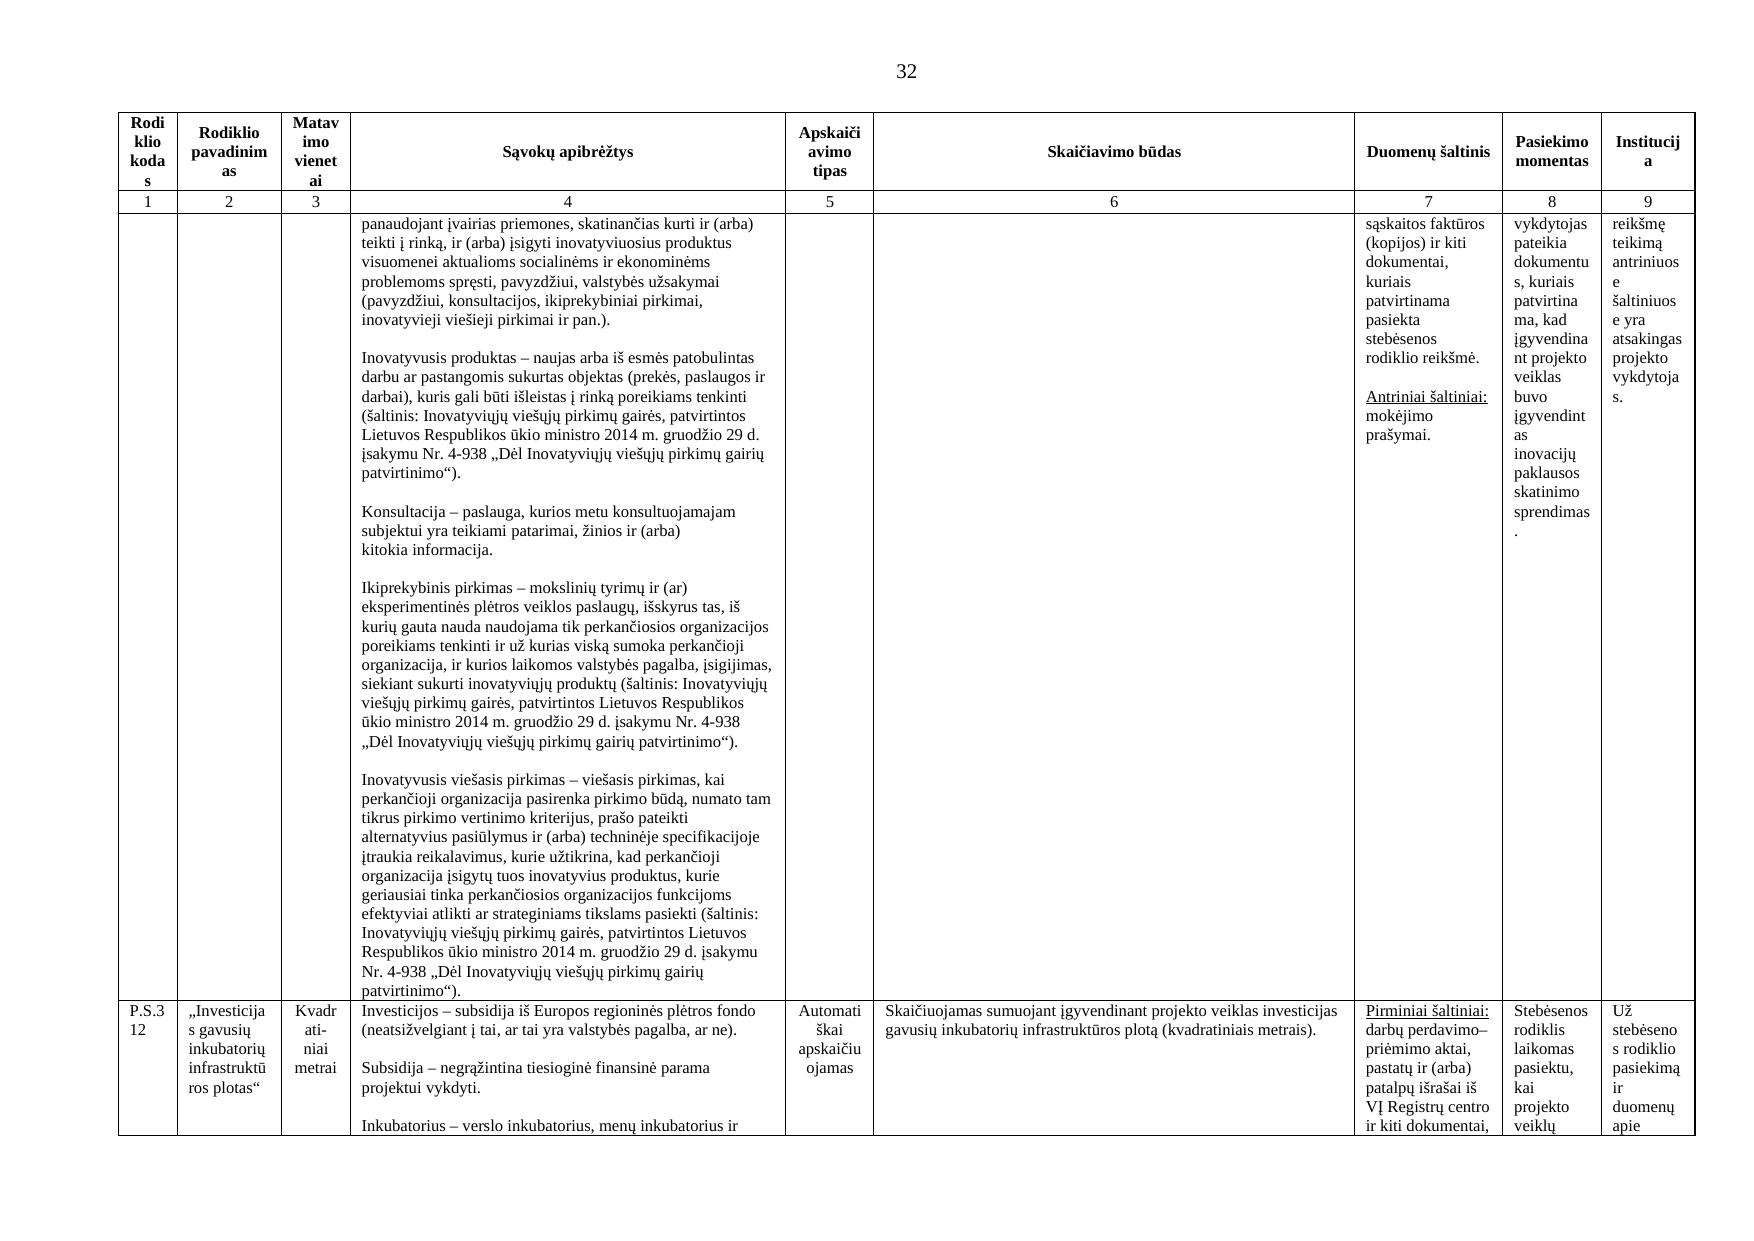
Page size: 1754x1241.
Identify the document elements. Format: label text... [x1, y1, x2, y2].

table_cell 7 [1355, 191, 1502, 213]
table_cell „Investicijas gavusių inkubatorių infrastruktūros plotas“ [178, 1001, 281, 1135]
table_cell 9 [1602, 191, 1694, 213]
table_cell 6 [874, 191, 1354, 213]
table_cell [282, 214, 350, 1000]
table_cell reikšmę teikimą antriniuose šaltiniuose yra atsakingas projekto vykdytojas. [1602, 214, 1694, 1000]
table_cell [786, 214, 873, 1000]
table_cell 5 [786, 191, 873, 213]
table_cell Stebėsenos rodiklis laikomas pasiektu, kai projekto veiklų [1503, 1001, 1601, 1135]
table_cell Pirminiai šaltiniai: darbų perdavimo–priėmimo aktai, pastatų ir (arba) patalpų išrašai iš VĮ Registrų centro ir kiti dokumentai, [1355, 1001, 1502, 1135]
table_cell sąskaitos faktūros (kopijos) ir kiti dokumentai, kuriais patvirtinama pasiekta stebėsenos rodiklio reikšmė. Antriniai šaltiniai: mokėjimo prašymai. [1355, 214, 1502, 1000]
table_cell [178, 214, 281, 1000]
table_header Sąvokų apibrėžtys [351, 113, 785, 189]
table_header Matavimo vienetai [282, 113, 350, 189]
table_cell P.S.312 [119, 1001, 177, 1135]
table_cell 8 [1503, 191, 1601, 213]
table_cell Automatiškai apskaičiuojamas [786, 1001, 873, 1135]
table_cell Už stebėsenos rodiklio pasiekimą ir duomenų apie [1602, 1001, 1694, 1135]
table_header Duomenų šaltinis [1355, 113, 1502, 189]
table_cell 3 [282, 191, 350, 213]
table_cell Skaičiuojamas sumuojant įgyvendinant projekto veiklas investicijas gavusių inkubatorių infrastruktūros plotą (kvadratiniais metrais). [874, 1001, 1354, 1135]
table_header Apskaičiavimo tipas [786, 113, 873, 189]
table_cell [119, 214, 177, 1000]
table_cell [874, 214, 1354, 1000]
table_cell 2 [178, 191, 281, 213]
table_cell Investicijos – subsidija iš Europos regioninės plėtros fondo (neatsižvelgiant į tai, ar tai yra valstybės pagalba, ar ne). Subsidija – negrąžintina tiesioginė finansinė parama projektui vykdyti. Inkubatorius – verslo inkubatorius, menų inkubatorius ir [351, 1001, 785, 1135]
table_cell 4 [351, 191, 785, 213]
table_header Rodiklio kodas [119, 113, 177, 189]
table_cell vykdytojas pateikia dokumentus, kuriais patvirtinama, kad įgyvendinant projekto veiklas buvo įgyvendintas inovacijų paklausos skatinimo sprendimas. [1503, 214, 1601, 1000]
table_cell 1 [119, 191, 177, 213]
table_cell panaudojant įvairias priemones, skatinančias kurti ir (arba) teikti į rinką, ir (arba) įsigyti inovatyviuosius produktus visuomenei aktualioms socialinėms ir ekonominėms problemoms spręsti, pavyzdžiui, valstybės užsakymai (pavyzdžiui, konsultacijos, ikiprekybiniai pirkimai, inovatyvieji viešieji pirkimai ir pan.). Inovatyvusis produktas – naujas arba iš esmės patobulintas darbu ar pastangomis sukurtas objektas (prekės, paslaugos ir darbai), kuris gali būti išleistas į rinką poreikiams tenkinti (šaltinis: Inovatyviųjų viešųjų pirkimų gairės, patvirtintos Lietuvos Respublikos ūkio ministro 2014 m. gruodžio 29 d. įsakymu Nr. 4-938 „Dėl Inovatyviųjų viešųjų pirkimų gairių patvirtinimo“). Konsultacija – paslauga, kurios metu konsultuojamajam subjektui yra teikiami patarimai, žinios ir (arba) kitokia informacija. Ikiprekybinis pirkimas – mokslinių tyrimų ir (ar) eksperimentinės plėtros veiklos paslaugų, išskyrus tas, iš kurių gauta nauda naudojama tik perkančiosios organizacijos poreikiams tenkinti ir už kurias viską sumoka perkančioji organizacija, ir kurios laikomos valstybės pagalba, įsigijimas, siekiant sukurti inovatyviųjų produktų (šaltinis: Inovatyviųjų viešųjų pirkimų gairės, patvirtintos Lietuvos Respublikos ūkio ministro 2014 m. gruodžio 29 d. įsakymu Nr. 4-938 „Dėl Inovatyviųjų viešųjų pirkimų gairių patvirtinimo“). Inovatyvusis viešasis pirkimas – viešasis pirkimas, kai perkančioji organizacija pasirenka pirkimo būdą, numato tam tikrus pirkimo vertinimo kriterijus, prašo pateikti alternatyvius pasiūlymus ir (arba) techninėje specifikacijoje įtraukia reikalavimus, kurie užtikrina, kad perkančioji organizacija įsigytų tuos inovatyvius produktus, kurie geriausiai tinka perkančiosios organizacijos funkcijoms efektyviai atlikti ar strateginiams tikslams pasiekti (šaltinis: Inovatyviųjų viešųjų pirkimų gairės, patvirtintos Lietuvos Respublikos ūkio ministro 2014 m. gruodžio 29 d. įsakymu Nr. 4-938 „Dėl Inovatyviųjų viešųjų pirkimų gairių patvirtinimo“). [351, 214, 785, 1000]
table_header Rodiklio pavadinimas [178, 113, 281, 189]
table_header Pasiekimo momentas [1503, 113, 1601, 189]
table_header Skaičiavimo būdas [874, 113, 1354, 189]
table_cell Kvadrati-niai metrai [282, 1001, 350, 1135]
table_header Institucija [1602, 113, 1694, 189]
